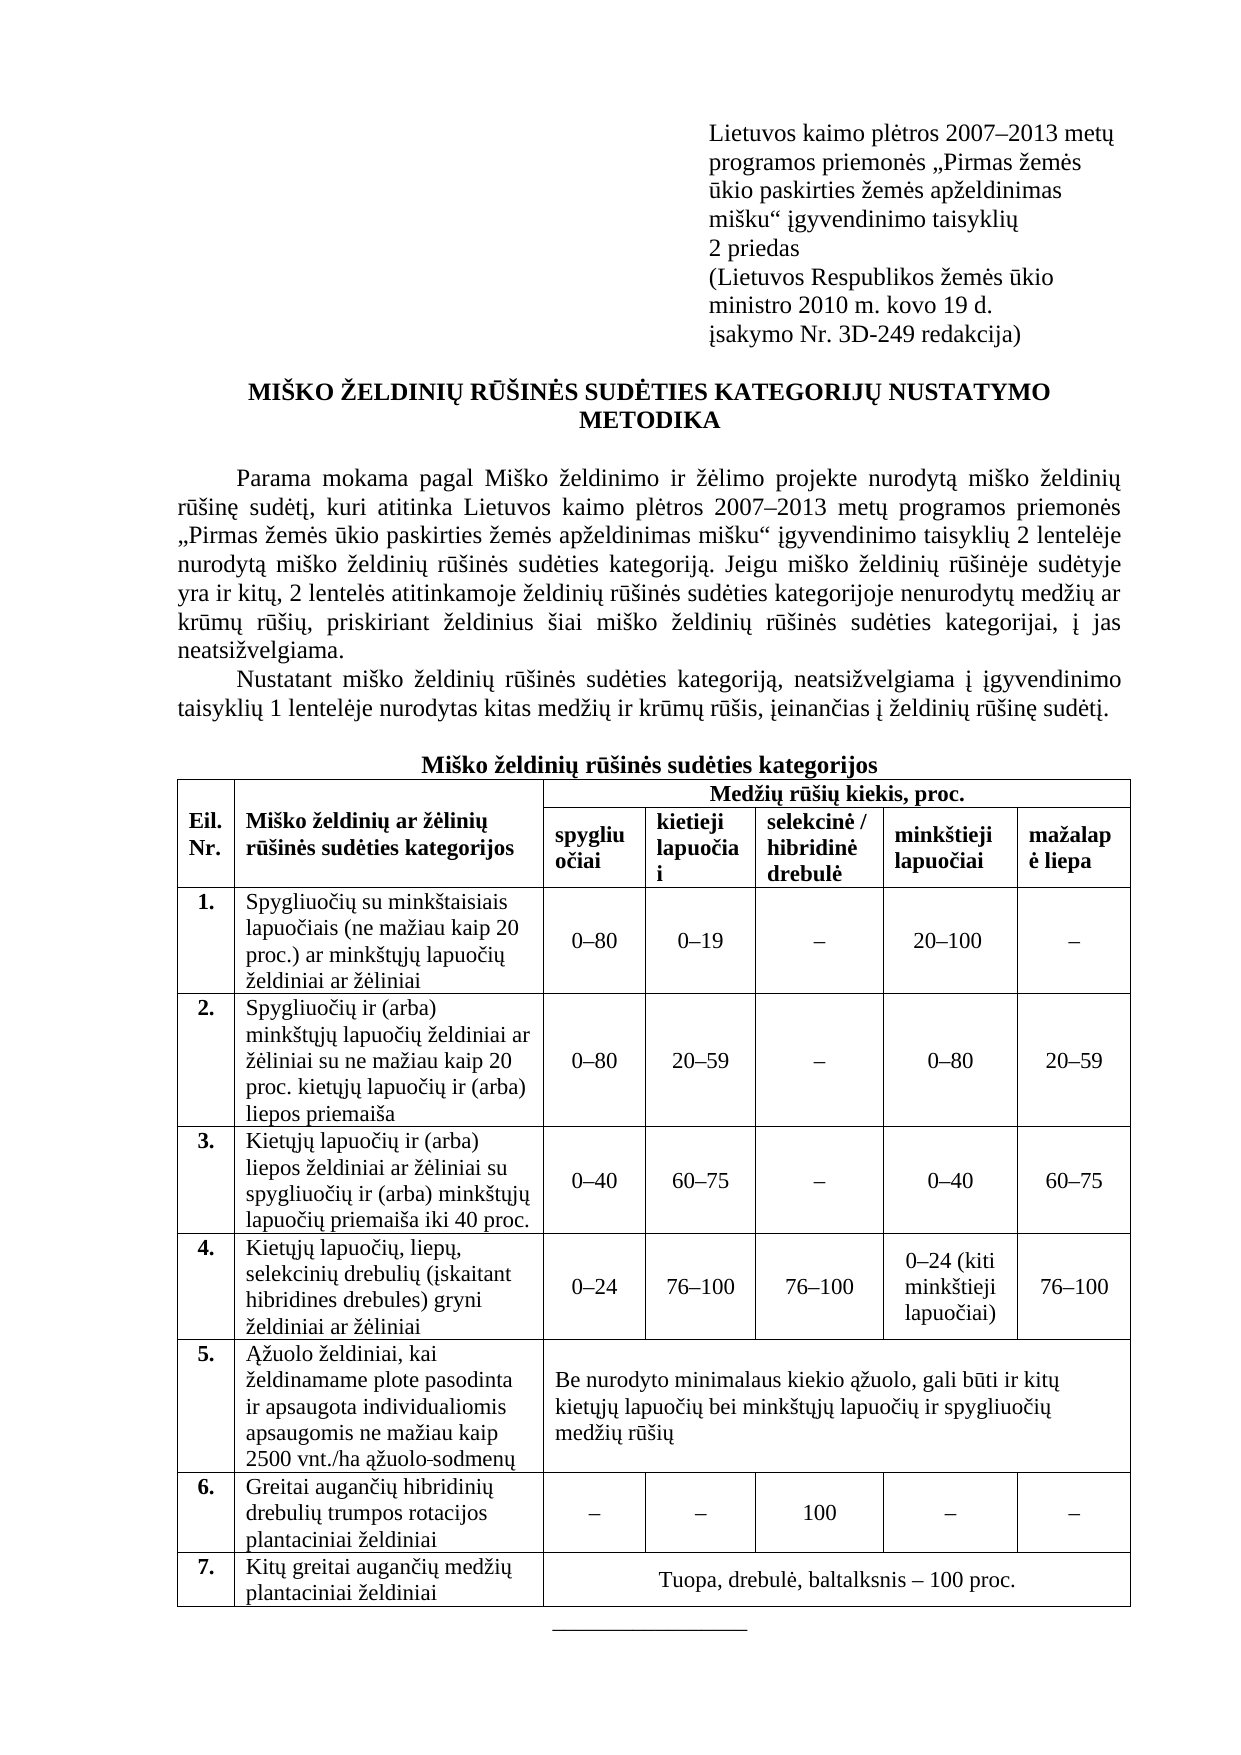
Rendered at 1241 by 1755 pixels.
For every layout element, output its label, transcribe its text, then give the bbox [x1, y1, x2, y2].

table_cell 100 [756, 1473, 883, 1552]
text Lietuvos kaimo plėtros 2007–2013 metų [702, 118, 1122, 147]
table_cell 0–80 [884, 994, 1017, 1126]
table_cell Kietųjų lapuočių, liepų, selekcinių drebulių (įskaitant hibridines drebules) gryni želdiniai ar žėliniai [235, 1234, 543, 1339]
text Nustatant miško želdinių rūšinės sudėties kategoriją, neatsižvelgiama į įgyvendinimo taisyklių 1 lentelėje nurodytas kitas medžių ir krūmų rūšis, įeinančias į želdinių rūšinę sudėtį. [177, 664, 1122, 722]
text ministro 2010 m. kovo 19 d. [177, 291, 1122, 319]
table_cell 20–59 [1018, 994, 1130, 1126]
table_header Medžių rūšių kiekis, proc. [544, 780, 1130, 807]
table_cell – [756, 1127, 883, 1233]
table_cell 76–100 [646, 1234, 755, 1339]
table_cell 1. [178, 888, 234, 993]
table_cell Kietųjų lapuočių ir (arba) liepos želdiniai ar žėliniai su spygliuočių ir (arba) minkštųjų lapuočių priemaiša iki 40 proc. [235, 1127, 543, 1233]
table_header Eil. Nr. [178, 780, 234, 887]
table_header Miško želdinių ar žėlinių rūšinės sudėties kategorijos [235, 780, 543, 887]
table_cell 20–100 [884, 888, 1017, 993]
table_cell Greitai augančių hibridinių drebulių trumpos rotacijos plantaciniai želdiniai [235, 1473, 543, 1552]
table_cell 0–19 [646, 888, 755, 993]
table_cell 0–40 [544, 1127, 645, 1233]
text _________________ [177, 1607, 1122, 1633]
table_cell 76–100 [1018, 1234, 1130, 1339]
table_cell mažalapė liepa [1018, 808, 1130, 887]
table_cell – [884, 1473, 1017, 1552]
table_cell – [756, 888, 883, 993]
text ūkio paskirties žemės apželdinimas [177, 176, 1122, 204]
text Miško želdinių rūšinės sudėties kategorijos [177, 751, 1122, 779]
text įsakymo Nr. 3D-249 redakcija) [177, 319, 1122, 348]
table_cell 76–100 [756, 1234, 883, 1339]
text Parama mokama pagal Miško želdinimo ir žėlimo projekte nurodytą miško želdinių rūšinę sudėtį, kuri atitinka Lietuvos kaimo plėtros 2007–2013 metų programos priemonės „Pirmas žemės ūkio paskirties žemės apželdinimas mišku“ įgyvendinimo taisyklių 2 lentelėje nurodytą miško želdinių rūšinės sudėties kategoriją. Jeigu miško želdinių rūšinėje sudėtyje yra ir kitų, 2 lentelės atitinkamoje želdinių rūšinės sudėties kategorijoje nenurodytų medžių ar krūmų rūšių, priskiriant želdinius šiai miško želdinių rūšinės sudėties kategorijai, į jas neatsižvelgiama. [177, 463, 1122, 664]
table_cell – [646, 1473, 755, 1552]
table_cell minkštieji lapuočiai [884, 808, 1017, 887]
table_cell kietieji lapuočiai [646, 808, 755, 887]
text mišku“ įgyvendinimo taisyklių [177, 204, 1122, 233]
table_cell selekcinė / hibridinė drebulė [756, 808, 883, 887]
table_cell 7. [178, 1553, 234, 1606]
table_cell Tuopa, drebulė, baltalksnis – 100 proc. [544, 1553, 1130, 1606]
text (Lietuvos Respublikos žemės ūkio [177, 262, 1122, 291]
table_cell Spygliuočių ir (arba) minkštųjų lapuočių želdiniai ar žėliniai su ne mažiau kaip 20 proc. kietųjų lapuočių ir (arba) liepos priemaiša [235, 994, 543, 1126]
table_cell 2. [178, 994, 234, 1126]
table_cell – [756, 994, 883, 1126]
table_cell Spygliuočių su minkštaisiais lapuočiais (ne mažiau kaip 20 proc.) ar minkštųjų lapuočių želdiniai ar žėliniai [235, 888, 543, 993]
table_cell – [1018, 1473, 1130, 1552]
table_cell spygliuočiai [544, 808, 645, 887]
table_cell – [544, 1473, 645, 1552]
table_cell 60–75 [646, 1127, 755, 1233]
table_cell 60–75 [1018, 1127, 1130, 1233]
table_cell Kitų greitai augančių medžių plantaciniai želdiniai [235, 1553, 543, 1606]
table_cell 0–24 (kiti minkštieji lapuočiai) [884, 1234, 1017, 1339]
table_cell 0–24 [544, 1234, 645, 1339]
table_cell 6. [178, 1473, 234, 1552]
table_cell 3. [178, 1127, 234, 1233]
table_cell Ąžuolo želdiniai, kai želdinamame plote pasodinta ir apsaugota individualiomis apsaugomis ne mažiau kaip 2500 vnt./ha ąžuolo sodmenų [235, 1340, 543, 1472]
text 2 priedas [177, 233, 1122, 262]
table_cell 5. [178, 1340, 234, 1472]
table_cell 20–59 [646, 994, 755, 1126]
table_cell 4. [178, 1234, 234, 1339]
table_cell – [1018, 888, 1130, 993]
table_cell 0–80 [544, 994, 645, 1126]
table_cell 0–80 [544, 888, 645, 993]
text MIŠKO ŽELDINIŲ RŪŠINĖS SUDĖTIES KATEGORIJŲ NUSTATYMO METODIKA [177, 377, 1122, 434]
table_cell Be nurodyto minimalaus kiekio ąžuolo, gali būti ir kitų kietųjų lapuočių bei minkštųjų lapuočių ir spygliuočių medžių rūšių [544, 1340, 1130, 1472]
text programos priemonės „Pirmas žemės [177, 147, 1122, 176]
table_cell 0–40 [884, 1127, 1017, 1233]
